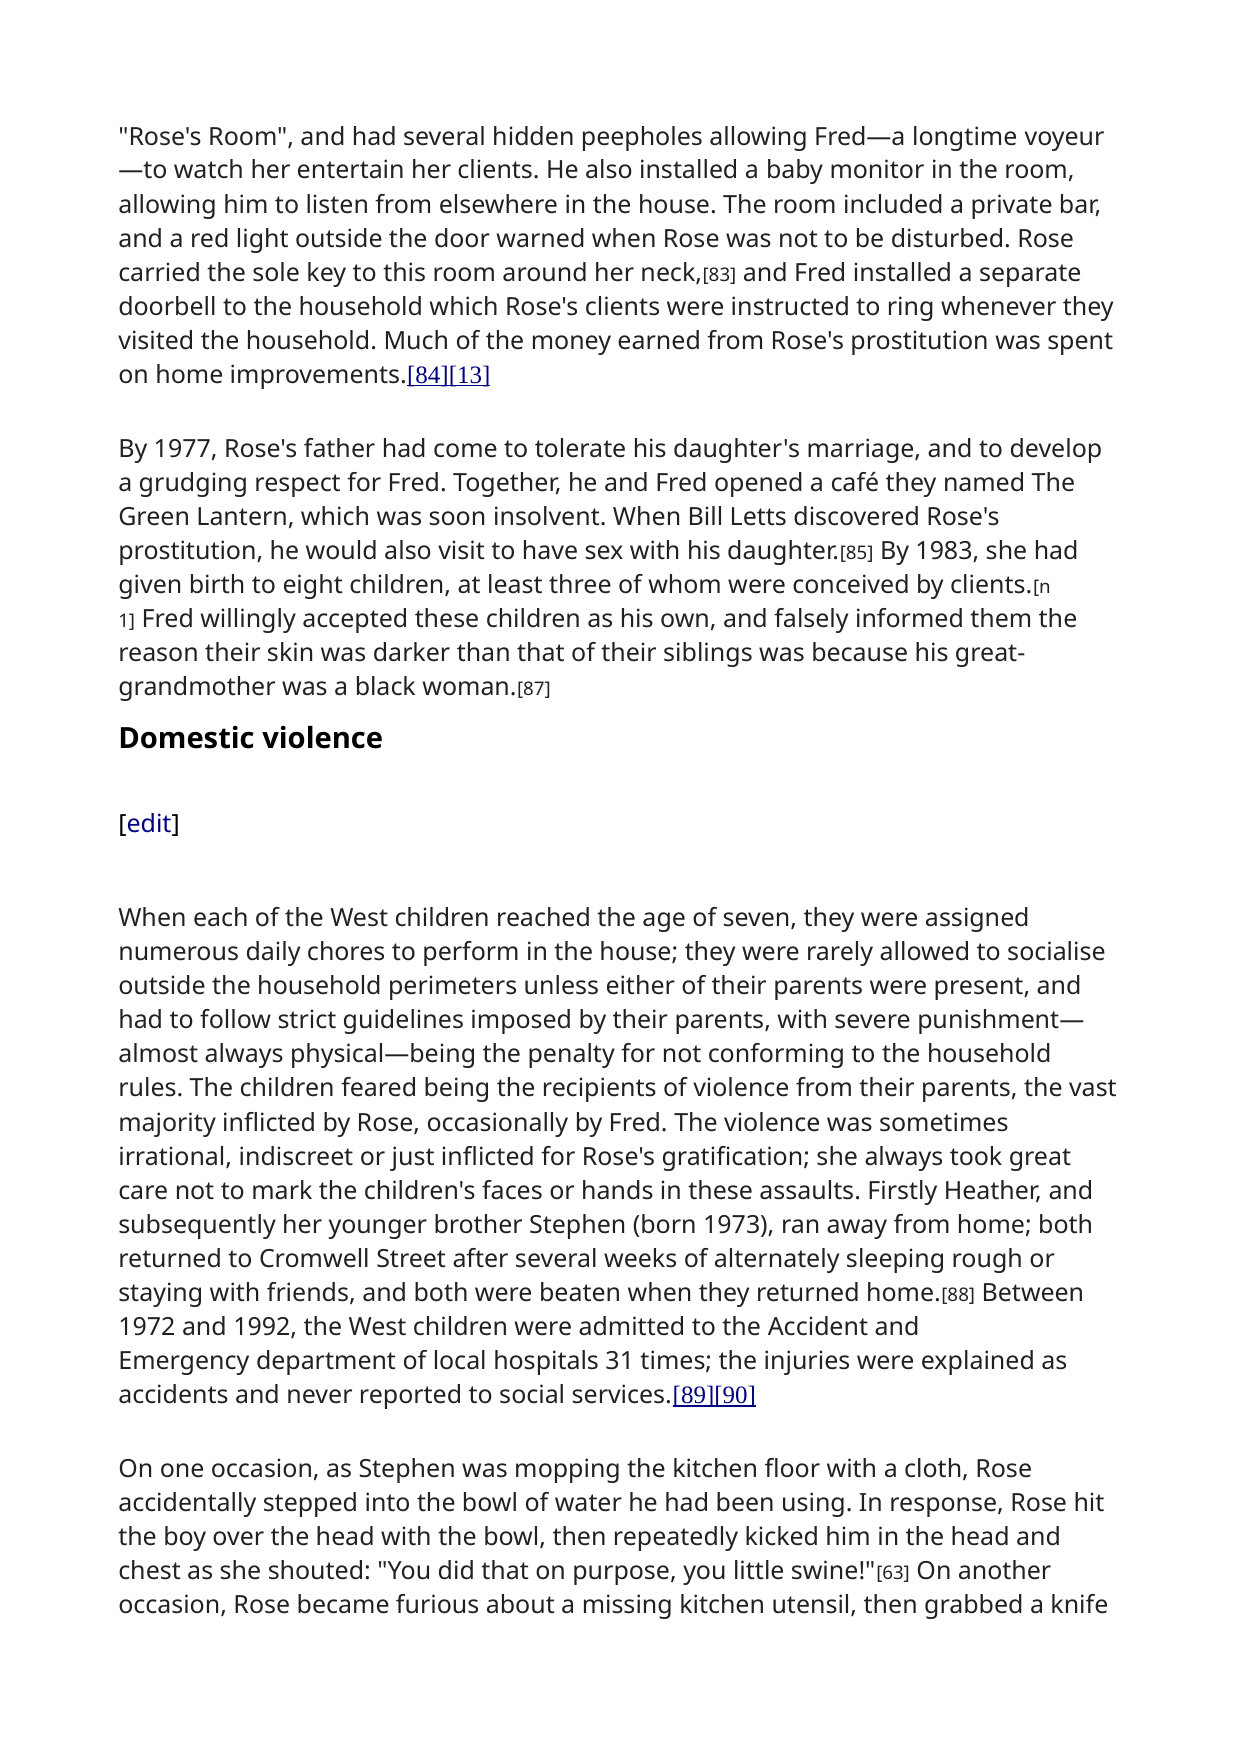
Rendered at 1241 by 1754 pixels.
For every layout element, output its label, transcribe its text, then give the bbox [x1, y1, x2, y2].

text "Rose's Room", and had several hidden peepholes allowing Fred—a longtime voyeur—to watch her entertain her clients. He also installed a baby monitor in the room, allowing him to listen from elsewhere in the house. The room included a private bar, and a red light outside the door warned when Rose was not to be disturbed. Rose carried the sole key to this room around her neck,[83] and Fred installed a separate doorbell to the household which Rose's clients were instructed to ring whenever they visited the household. Much of the money earned from Rose's prostitution was spent on home improvements.[84][13] [118, 118, 1122, 391]
text By 1977, Rose's father had come to tolerate his daughter's marriage, and to develop a grudging respect for Fred. Together, he and Fred opened a café they named The Green Lantern, which was soon insolvent. When Bill Letts discovered Rose's prostitution, he would also visit to have sex with his daughter.[85] By 1983, she had given birth to eight children, at least three of whom were conceived by clients.[n 1] Fred willingly accepted these children as his own, and falsely informed them the reason their skin was darker than that of their siblings was because his great-grandmother was a black woman.[87] [118, 430, 1122, 703]
subtitle Domestic violence [118, 717, 1122, 757]
text When each of the West children reached the age of seven, they were assigned numerous daily chores to perform in the house; they were rarely allowed to socialise outside the household perimeters unless either of their parents were present, and had to follow strict guidelines imposed by their parents, with severe punishment—almost always physical—being the penalty for not conforming to the household rules. The children feared being the recipients of violence from their parents, the vast majority inflicted by Rose, occasionally by Fred. The violence was sometimes irrational, indiscreet or just inflicted for Rose's gratification; she always took great care not to mark the children's faces or hands in these assaults. Firstly Heather, and subsequently her younger brother Stephen (born 1973), ran away from home; both returned to Cromwell Street after several weeks of alternately sleeping rough or staying with friends, and both were beaten when they returned home.[88] Between 1972 and 1992, the West children were admitted to the Accident and Emergency department of local hospitals 31 times; the injuries were explained as accidents and never reported to social services.[89][90] [118, 900, 1122, 1411]
text On one occasion, as Stephen was mopping the kitchen floor with a cloth, Rose accidentally stepped into the bowl of water he had been using. In response, Rose hit the boy over the head with the bowl, then repeatedly kicked him in the head and chest as she shouted: "You did that on purpose, you little swine!"[63] On another occasion, Rose became furious about a missing kitchen utensil, then grabbed a knife [118, 1450, 1122, 1621]
text [edit] [118, 806, 1122, 840]
